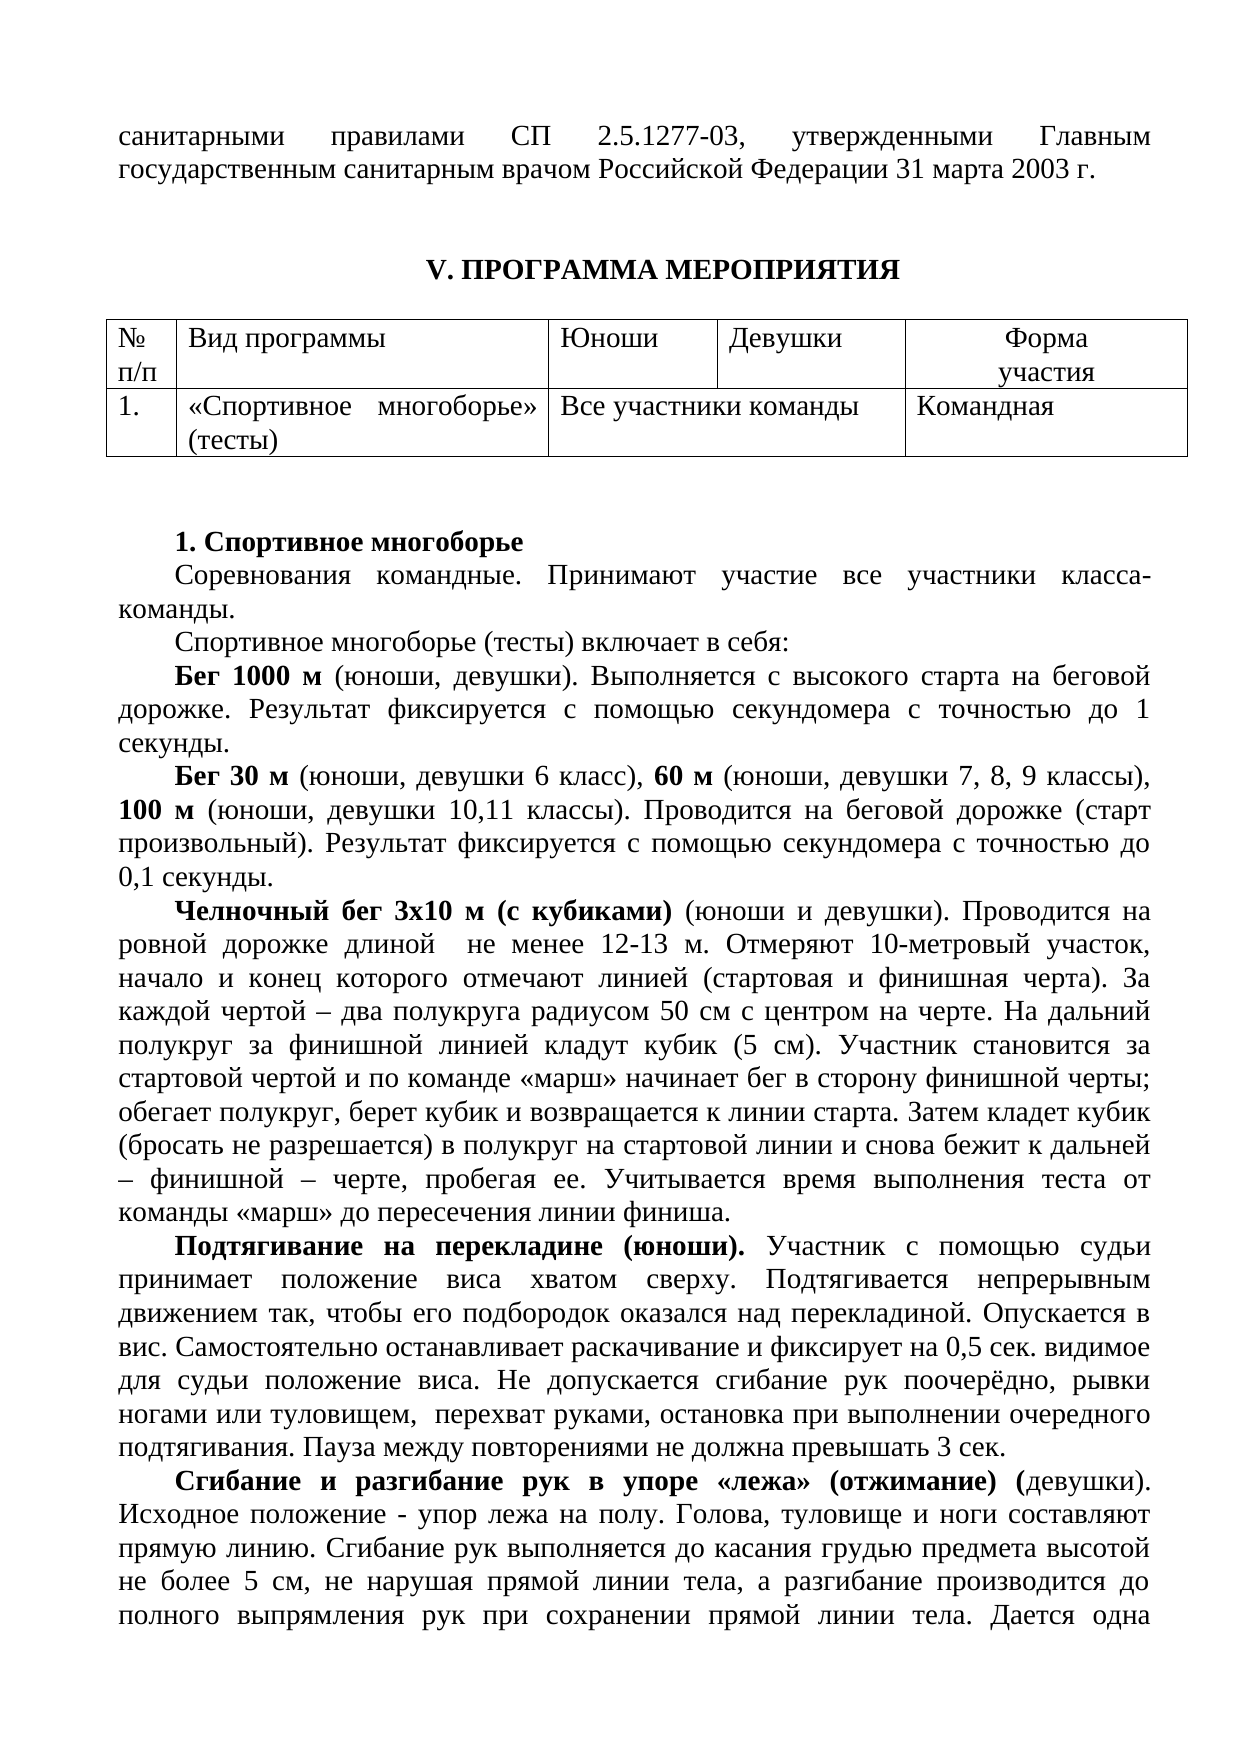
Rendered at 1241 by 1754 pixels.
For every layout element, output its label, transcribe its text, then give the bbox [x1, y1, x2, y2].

table_header № п/п [107, 320, 176, 387]
table_header Вид программы [177, 320, 548, 387]
text Челночный бег 3х10 м (с кубиками) (юноши и девушки). Проводится на ровной дорожке длиной не менее 12-13 м. Отмеряют 10-метровый участок, начало и конец которого отмечают линией (стартовая и финишная черта). За каждой чертой – два полукруга радиусом 50 см с центром на черте. На дальний полукруг за финишной линией кладут кубик (5 см). Участник становится за стартовой чертой и по команде «марш» начинает бег в сторону финишной черты; обегает полукруг, берет кубик и возвращается к линии старта. Затем кладет кубик (бросать не разрешается) в полукруг на стартовой линии и снова бежит к дальней – финишной – черте, пробегая ее. Учитывается время выполнения теста от команды «марш» до пересечения линии финиша. [118, 893, 1152, 1228]
text Соревнования командные. Принимают участие все участники класса-команды. [118, 557, 1152, 624]
text Бег 1000 м (юноши, девушки). Выполняется с высокого старта на беговой дорожке. Результат фиксируется с помощью секундомера с точностью до 1 секунды. [118, 658, 1152, 758]
text Спортивное многоборье (тесты) включает в себя: [118, 624, 1152, 658]
table_cell 1. [107, 389, 176, 456]
text 1. Спортивное многоборье [118, 524, 1152, 557]
table_cell Командная [906, 389, 1187, 456]
table_cell Все участники команды [549, 389, 905, 456]
text Сгибание и разгибание рук в упоре «лежа» (отжимание) (девушки). Исходное положение - упор лежа на полу. Голова, туловище и ноги составляют прямую линию. Сгибание рук выполняется до касания грудью предмета высотой не более 5 см, не нарушая прямой линии тела, а разгибание производится до полного выпрямления рук при сохранении прямой линии тела. Дается одна [118, 1463, 1152, 1631]
text Подтягивание на перекладине (юноши). Участник с помощью судьи принимает положение виса хватом сверху. Подтягивается непрерывным движением так, чтобы его подбородок оказался над перекладиной. Опускается в вис. Самостоятельно останавливает раскачивание и фиксирует на 0,5 сек. видимое для судьи положение виса. Не допускается сгибание рук поочерёдно, рывки ногами или туловищем, перехват руками, остановка при выполнении очередного подтягивания. Пауза между повторениями не должна превышать 3 сек. [118, 1228, 1152, 1463]
table_header Форма участия [906, 320, 1187, 387]
table_header Юноши [549, 320, 717, 387]
table_header Девушки [718, 320, 905, 387]
table_cell «Спортивное многоборье» (тесты) [177, 389, 548, 456]
text Бег 30 м (юноши, девушки 6 класс), 60 м (юноши, девушки 7, 8, 9 классы), 100 м (юноши, девушки 10,11 классы). Проводится на беговой дорожке (старт произвольный). Результат фиксируется с помощью секундомера с точностью до 0,1 секунды. [118, 758, 1152, 893]
text санитарными правилами СП 2.5.1277-03, утвержденными Главным государственным санитарным врачом Российской Федерации 31 марта 2003 г. [118, 118, 1152, 185]
text V. ПРОГРАММА МЕРОПРИЯТИЯ [118, 252, 1152, 286]
